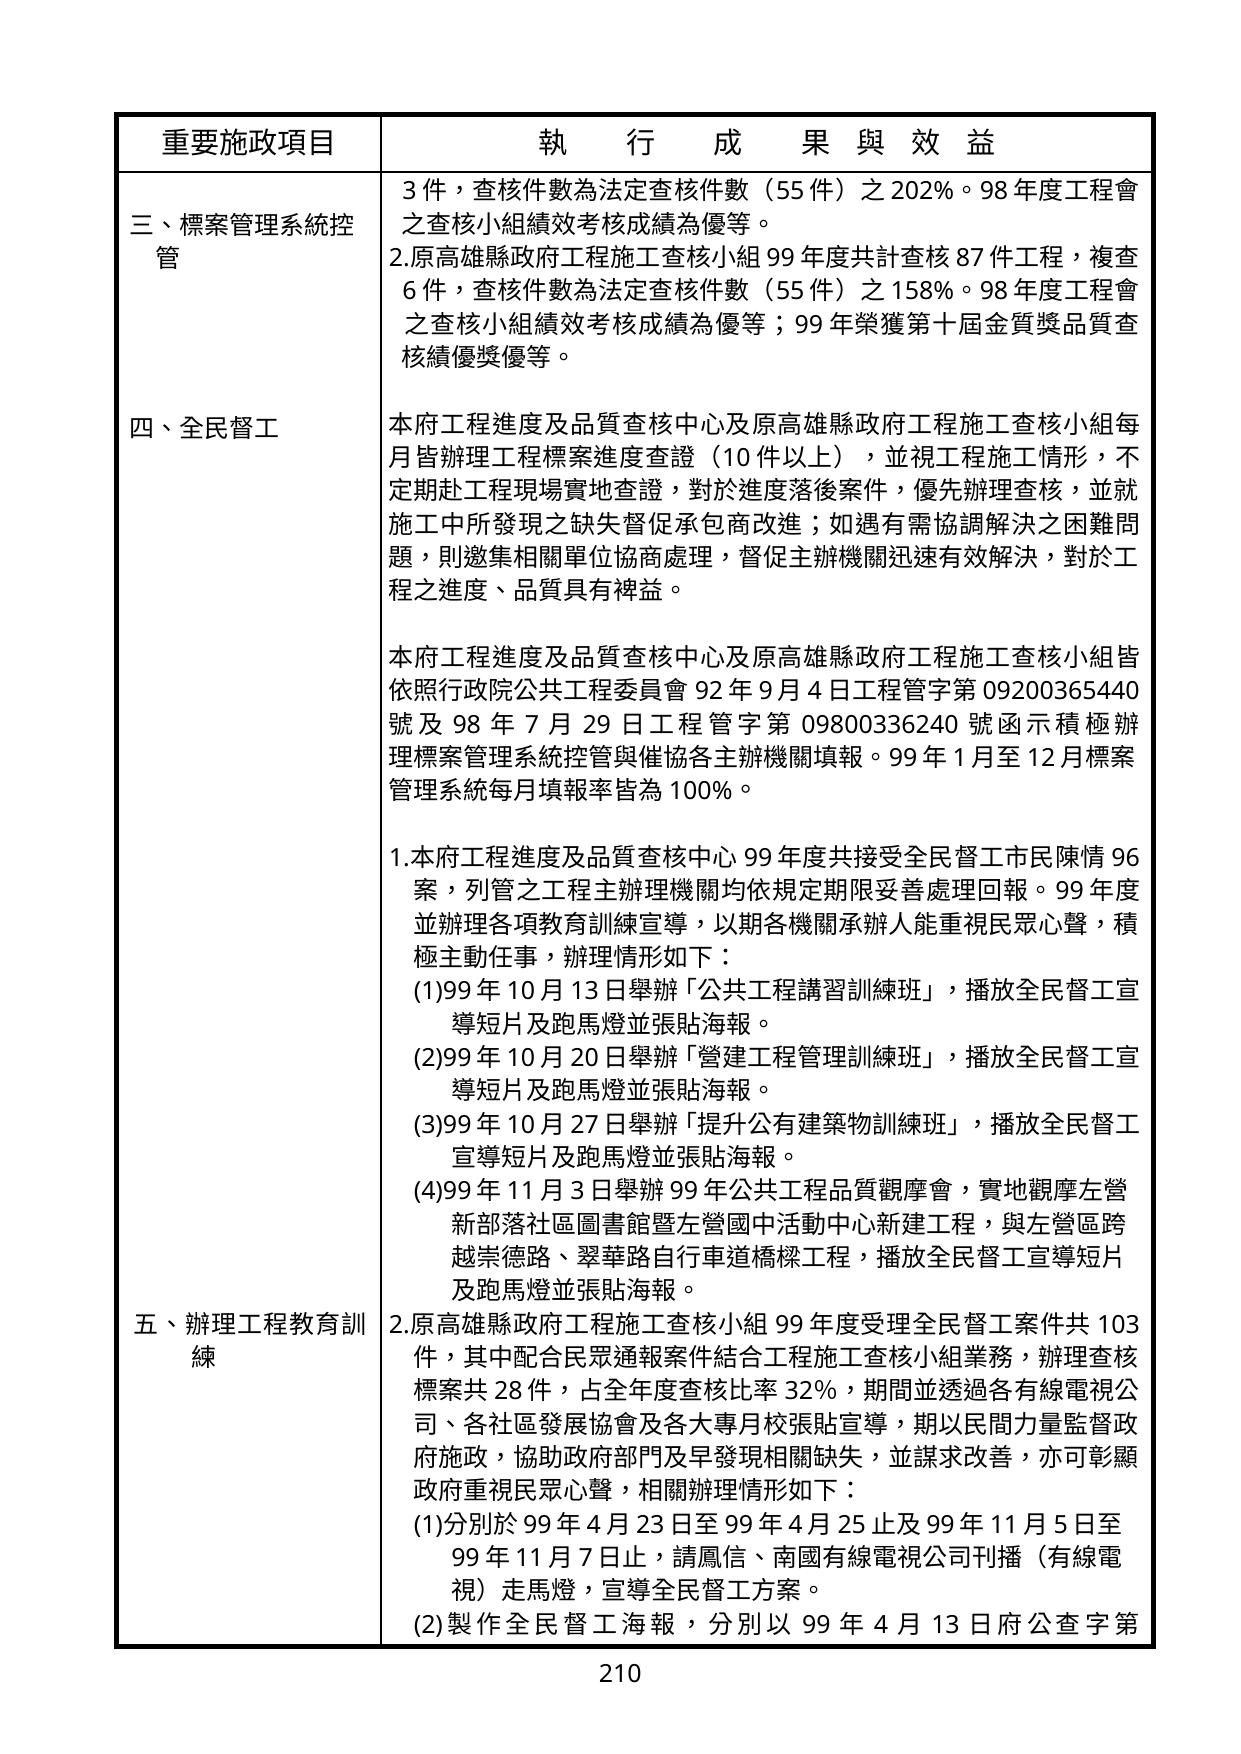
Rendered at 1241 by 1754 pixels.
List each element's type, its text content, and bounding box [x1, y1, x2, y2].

table_cell 三、標案管理系統控 管 四、全民督工 五、辦理工程教育訓練 [119, 173, 380, 1644]
table_cell 3件，查核件數為法定查核件數（55件）之202%。98年度工程會 之查核小組績效考核成績為優等。 2.原高雄縣政府工程施工查核小組99年度共計查核87件工程，複查 6件，查核件數為法定查核件數（55件）之158%。98年度工程會 之查核小組績效考核成績為優等；99年榮獲第十屆金質獎品質查 核績優獎優等。 本府工程進度及品質查核中心及原高雄縣政府工程施工查核小組每 月皆辦理工程標案進度查證（10件以上），並視工程施工情形，不 定期赴工程現場實地查證，對於進度落後案件，優先辦理查核，並就 施工中所發現之缺失督促承包商改進；如遇有需協調解決之困難問 題，則邀集相關單位協商處理，督促主辦機關迅速有效解決，對於工 程之進度、品質具有裨益。 本府工程進度及品質查核中心及原高雄縣政府工程施工查核小組皆 依照行政院公共工程委員會92年9月4日工程管字第09200365440 號及98年7月29日工程管字第09800336240號函示積極辦 理標案管理系統控管與催協各主辦機關填報。99年1月至12月標案 管理系統每月填報率皆為100%。 1.本府工程進度及品質查核中心99年度共接受全民督工市民陳情96 案，列管之工程主辦理機關均依規定期限妥善處理回報。99年度 並辦理各項教育訓練宣導，以期各機關承辦人能重視民眾心聲，積 極主動任事，辦理情形如下： (1)99年10月13日舉辦「公共工程講習訓練班」，播放全民督工宣導短片及跑馬燈並張貼海報。 (2)99年10月20日舉辦「營建工程管理訓練班」，播放全民督工宣導短片及跑馬燈並張貼海報。 (3)99年10月27日舉辦「提升公有建築物訓練班」，播放全民督工宣導短片及跑馬燈並張貼海報。 (4)99年11月3日舉辦99年公共工程品質觀摩會，實地觀摩左營新部落社區圖書館暨左營國中活動中心新建工程，與左營區跨越崇德路、翠華路自行車道橋樑工程，播放全民督工宣導短片及跑馬燈並張貼海報。 2.原高雄縣政府工程施工查核小組99年度受理全民督工案件共103 件，其中配合民眾通報案件結合工程施工查核小組業務，辦理查核 標案共28件，占全年度查核比率32％，期間並透過各有線電視公 司、各社區發展協會及各大專月校張貼宣導，期以民間力量監督政 府施政，協助政府部門及早發現相關缺失，並謀求改善，亦可彰顯 政府重視民眾心聲，相關辦理情形如下： (1)分別於99年4月23日至99年4月25止及99年11月5日至99年11月7日止，請鳳信、南國有線電視公司刊播（有線電視）走馬燈，宣導全民督工方案。 (2)製作全民督工海報，分別以99年4月13日府公查字第 [382, 173, 1151, 1644]
table_header 執 行 成 果 與 效 益 [382, 117, 1151, 171]
table_header 重要施政項目 [119, 117, 380, 171]
